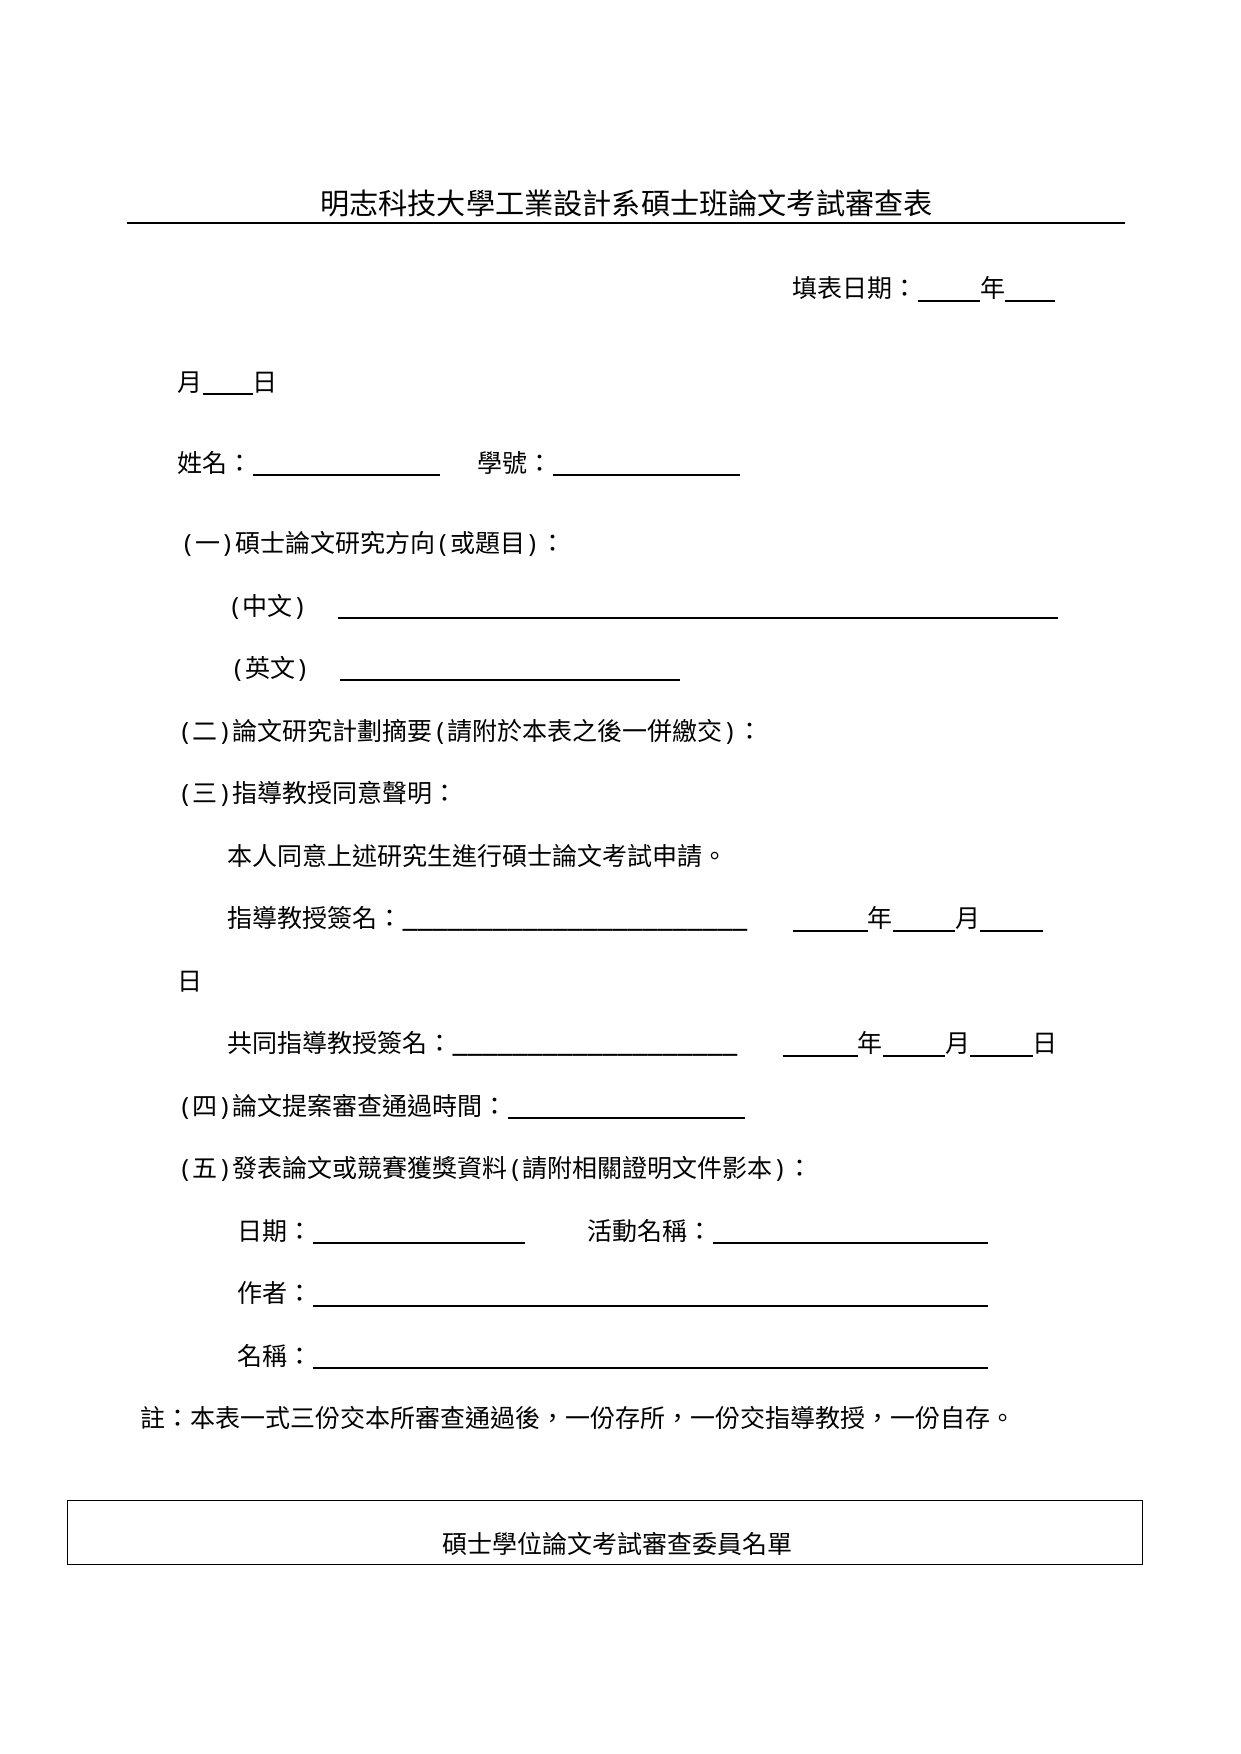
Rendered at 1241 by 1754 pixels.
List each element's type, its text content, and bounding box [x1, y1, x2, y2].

text 本人同意上述研究生進行碩士論文考試申請。 [177, 813, 1063, 875]
table_header 碩士學位論文考試審查委員名單 [68, 1501, 1142, 1564]
text (四)論文提案審查通過時間： [177, 1063, 1063, 1125]
text 名稱： [177, 1313, 1063, 1375]
text 日期： 活動名稱： [177, 1188, 1063, 1250]
text 填表日期： 年 月 日 [177, 245, 1063, 401]
text 明志科技大學工業設計系碩士班論文考試審查表 [127, 160, 1125, 222]
text 姓名： 學號： [177, 419, 1063, 482]
text 註：本表一式三份交本所審查通過後，一份存所，一份交指導教授，一份自存。 [140, 1375, 1114, 1438]
text (二)論文研究計劃摘要(請附於本表之後一併繳交)： [177, 688, 1063, 750]
text (五)發表論文或競賽獲獎資料(請附相關證明文件影本)： [177, 1125, 1063, 1188]
text 作者： [177, 1250, 1063, 1313]
text (一)碩士論文研究方向(或題目)： [165, 500, 1063, 563]
text (中文) [177, 563, 1063, 625]
text 指導教授簽名：_______________________ 年 月 日 [177, 875, 1063, 1000]
text (三)指導教授同意聲明： [177, 750, 1063, 813]
text 共同指導教授簽名：___________________ 年 月 日 [177, 1000, 1063, 1063]
text (英文) [177, 625, 1063, 688]
